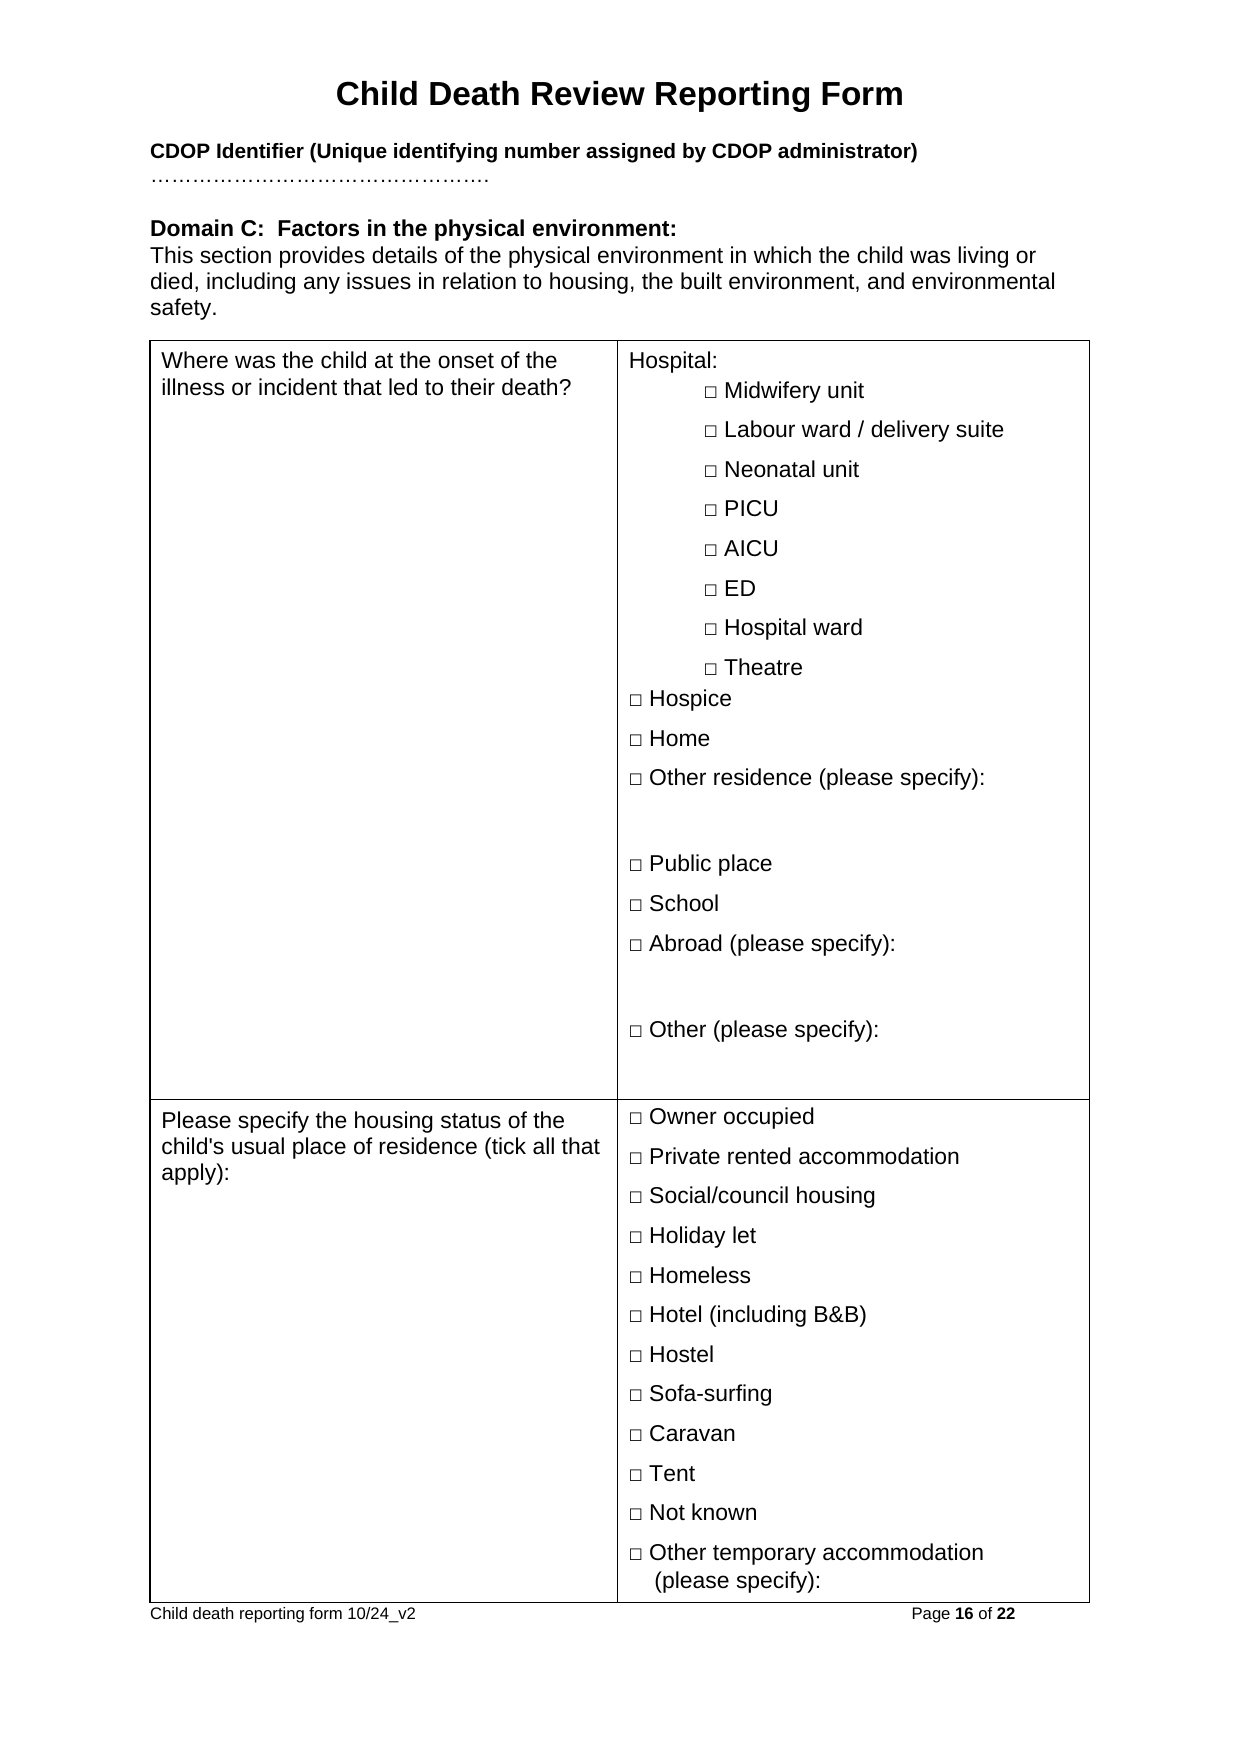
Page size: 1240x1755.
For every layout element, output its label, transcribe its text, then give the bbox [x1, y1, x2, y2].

table_header Where was the child at the onset of the illness or incident that led to their death? [151, 341, 617, 1099]
subtitle Domain C: Factors in the physical environment: [150, 215, 1090, 242]
table_header Hospital: ☐ Midwifery unit ☐ Labour ward / delivery suite ☐ Neonatal unit ☐ PICU ☐ AICU ☐ ED ☐ Hospital ward ☐ Theatre ☐ Hospice ☐ Home ☐ Other residence (please specify): ☐ Public place ☐ School ☐ Abroad (please specify): ☐ Other (please specify): [618, 341, 1089, 1099]
table_cell Please specify the housing status of the child's usual place of residence (tick all that apply): [151, 1100, 617, 1602]
table_cell ☐ Owner occupied ☐ Private rented accommodation ☐ Social/council housing ☐ Holiday let ☐ Homeless ☐ Hotel (including B&B) ☐ Hostel ☐ Sofa-surfing ☐ Caravan ☐ Tent ☐ Not known ☐ Other temporary accommodation (please specify): [618, 1100, 1089, 1602]
text This section provides details of the physical environment in which the child was living or died, including any issues in relation to housing, the built environment, and environmental safety. [150, 242, 1090, 321]
